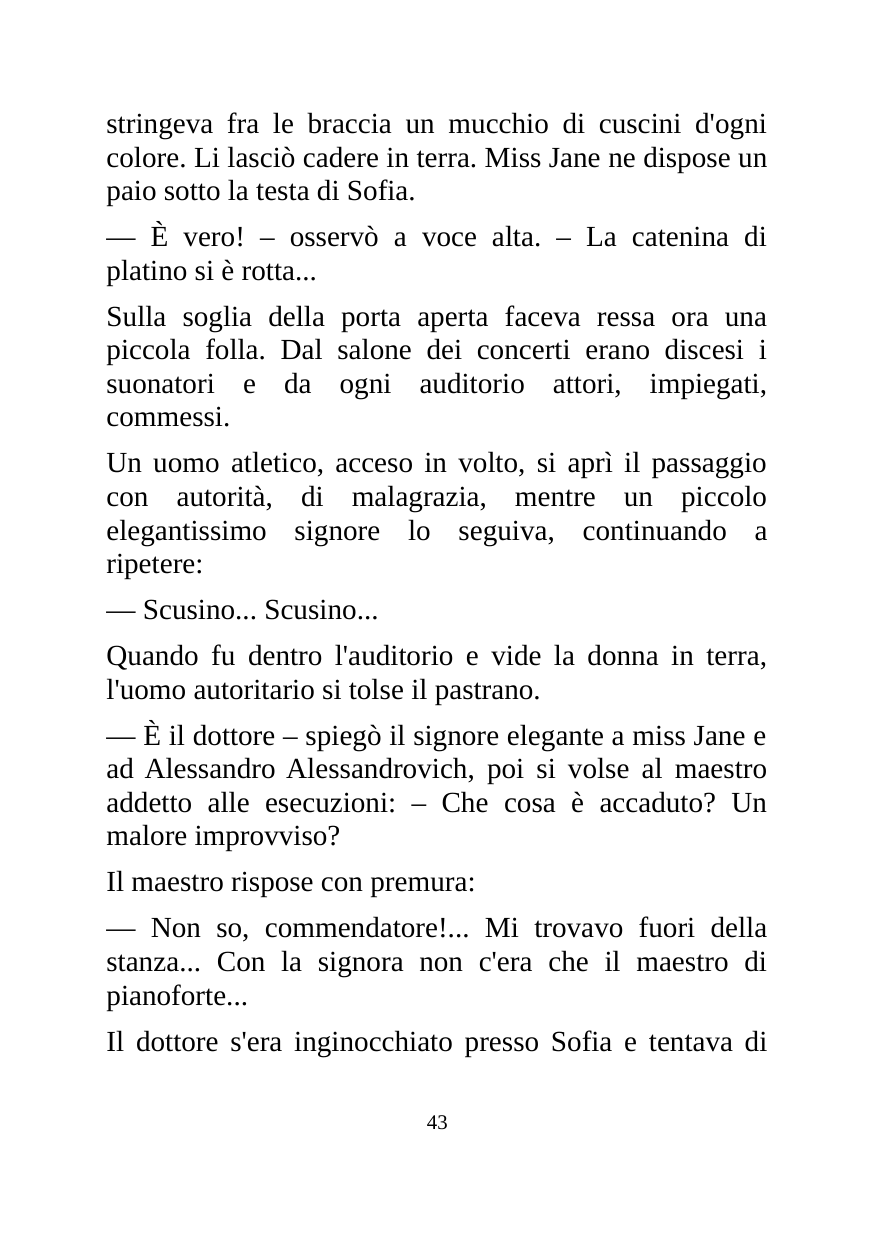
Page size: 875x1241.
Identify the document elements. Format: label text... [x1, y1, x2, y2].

text Il dottore s'era inginocchiato presso Sofia e tentava di [106, 1024, 768, 1057]
text — È vero! – osservò a voce alta. – La catenina di platino si è rotta... [106, 219, 768, 286]
text — Non so, commendatore!... Mi trovavo fuori della stanza... Con la signora non c'era che il maestro di pianoforte... [106, 911, 768, 1011]
text stringeva fra le braccia un mucchio di cuscini d'ogni colore. Li lasciò cadere in terra. Miss Jane ne dispose un paio sotto la testa di Sofia. [106, 106, 768, 207]
text Un uomo atletico, acceso in volto, si aprì il passaggio con autorità, di malagrazia, mentre un piccolo elegantissimo signore lo seguiva, continuando a ripetere: [106, 446, 768, 580]
text Sulla soglia della porta aperta faceva ressa ora una piccola folla. Dal salone dei concerti erano discesi i suonatori e da ogni auditorio attori, impiegati, commessi. [106, 299, 768, 433]
text Il maestro rispose con premura: [106, 864, 768, 898]
text — È il dottore – spiegò il signore elegante a miss Jane e ad Alessandro Alessandrovich, poi si volse al maestro addetto alle esecuzioni: – Che cosa è accaduto? Un malore improvviso? [106, 718, 768, 852]
text — Scusino... Scusino... [106, 592, 768, 626]
text Quando fu dentro l'auditorio e vide la donna in terra, l'uomo autoritario si tolse il pastrano. [106, 638, 768, 705]
